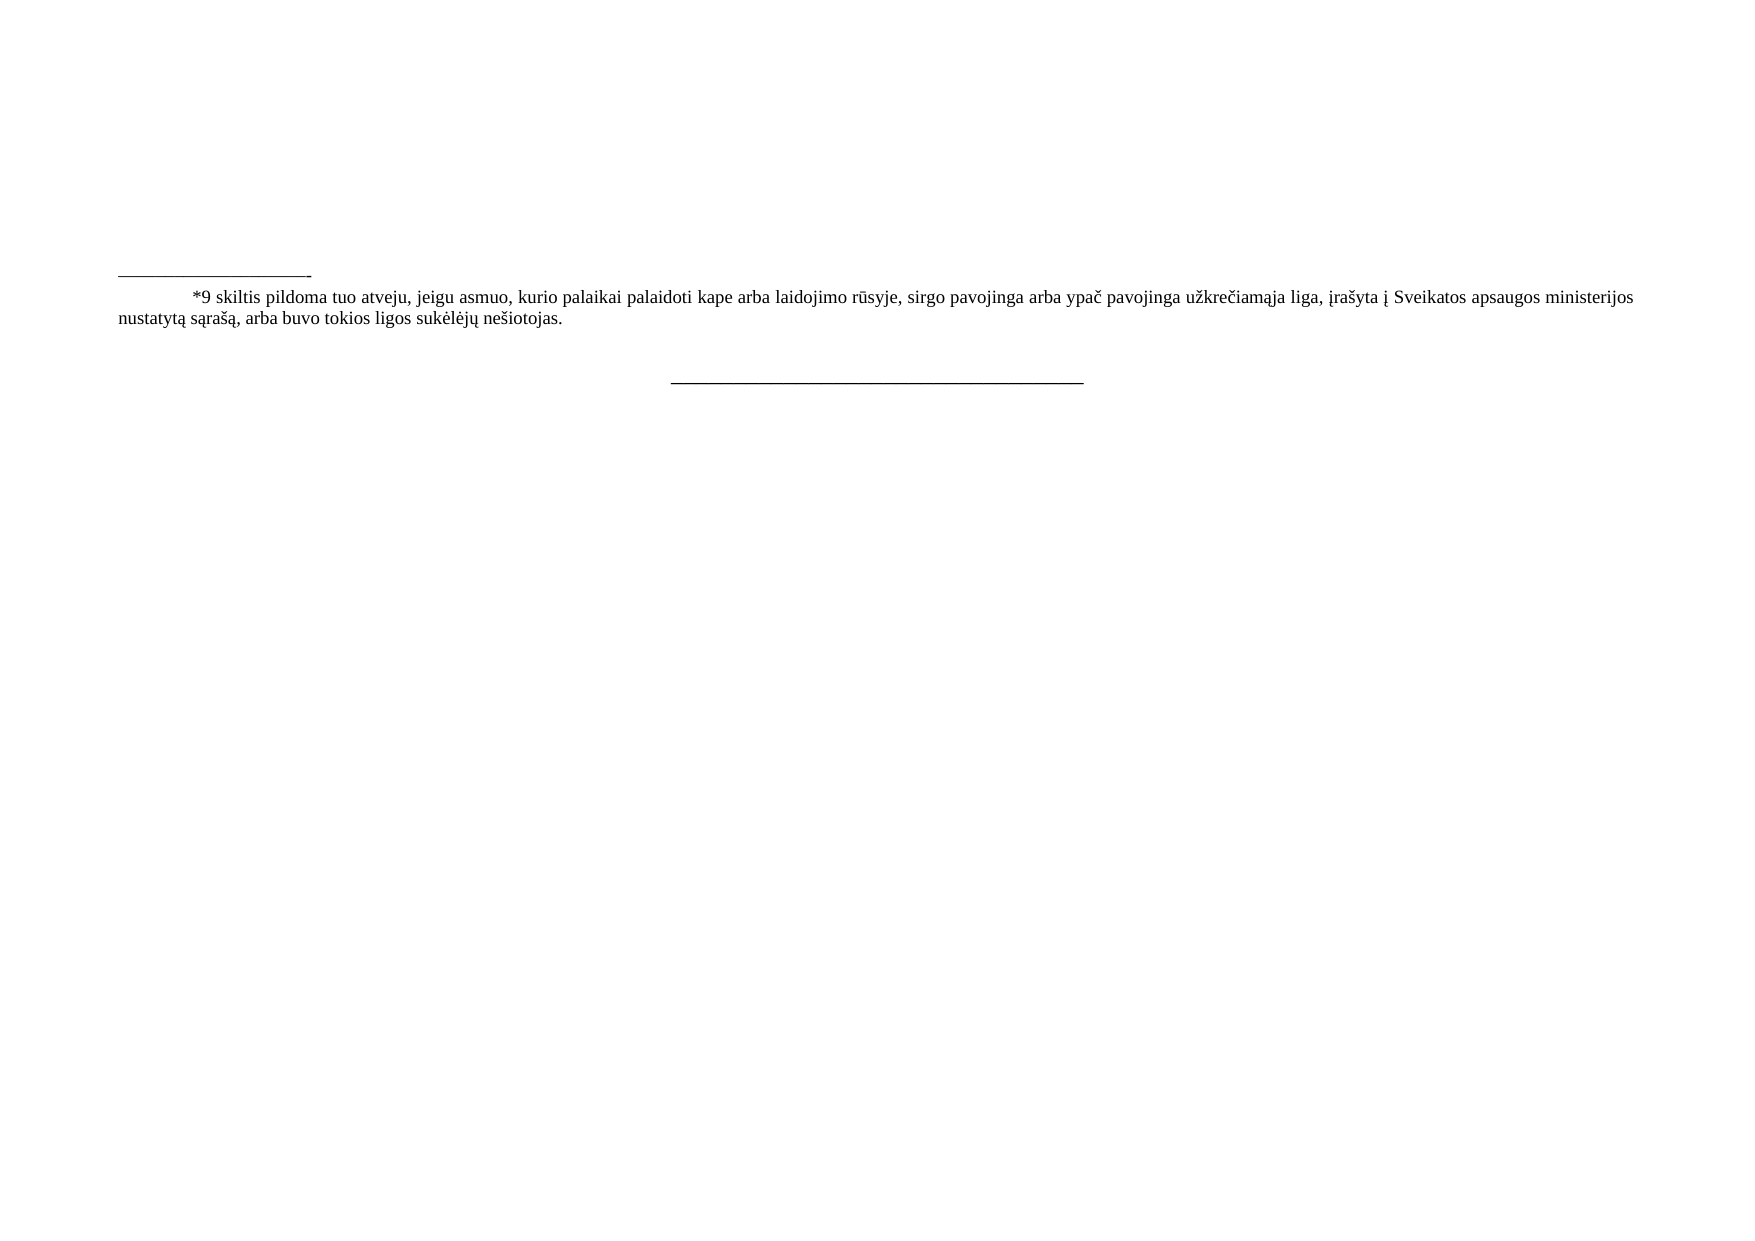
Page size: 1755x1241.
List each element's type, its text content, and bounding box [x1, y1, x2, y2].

text _________________________________ [118, 358, 1636, 386]
text ––––––––––––––––––––- [118, 264, 1636, 286]
text *9 skiltis pildoma tuo atveju, jeigu asmuo, kurio palaikai palaidoti kape arba laidojimo rūsyje, sirgo pavojinga arba ypač pavojinga užkrečiamąja liga, įrašyta į Sveikatos apsaugos ministerijos nustatytą sąrašą, arba buvo tokios ligos sukėlėjų nešiotojas. [118, 286, 1636, 329]
